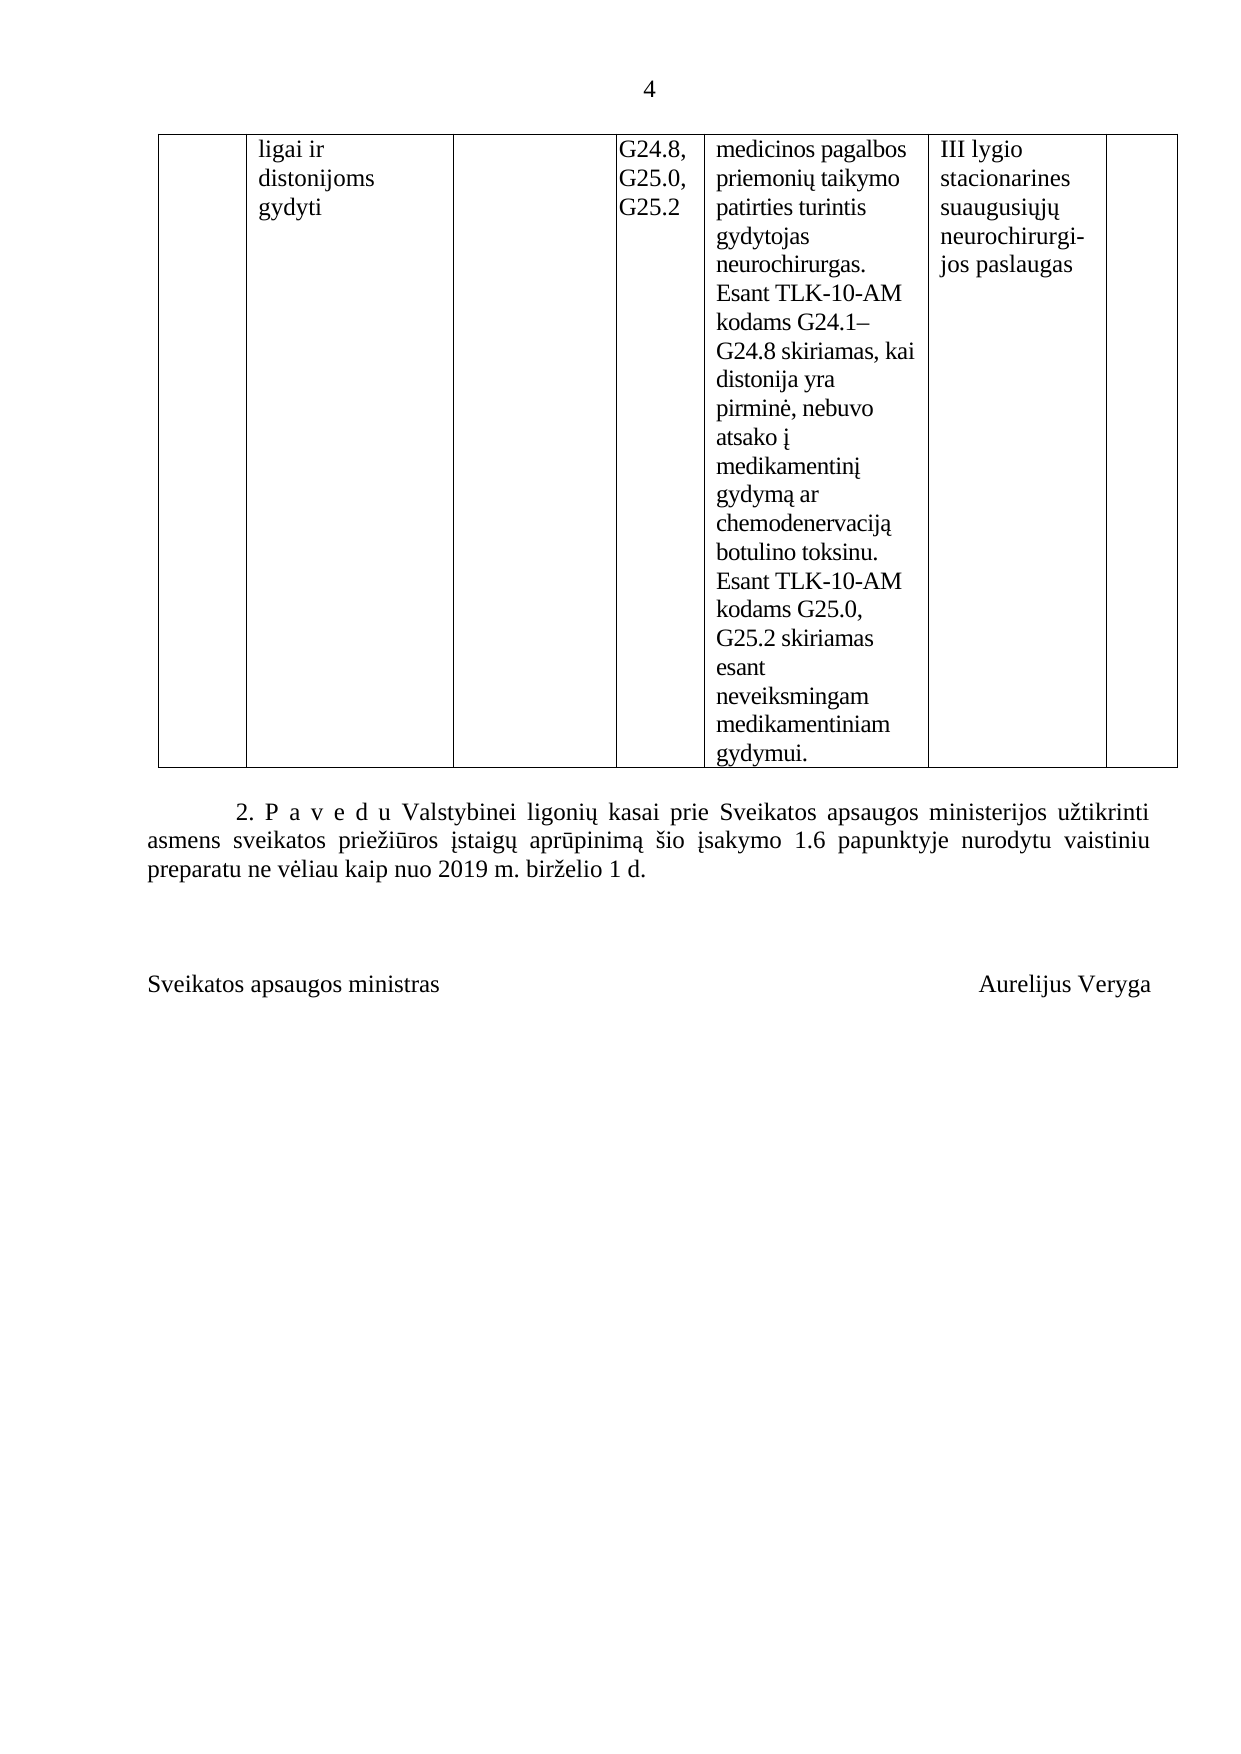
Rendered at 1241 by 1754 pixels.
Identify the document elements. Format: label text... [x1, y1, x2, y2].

table_header G24.8, G25.0, G25.2 [617, 135, 704, 767]
table_header III lygio stacionarines suaugusiųjų neurochirurgi-jos paslaugas [929, 135, 1106, 767]
table_header [454, 135, 616, 767]
table_header [1107, 135, 1177, 767]
text 2. P a v e d u Valstybinei ligonių kasai prie Sveikatos apsaugos ministerijos užtikrinti asmens sveikatos priežiūros įstaigų aprūpinimą šio įsakymo 1.6 papunktyje nurodytu vaistiniu preparatu ne vėliau kaip nuo 2019 m. birželio 1 d. [147, 797, 1151, 883]
text Sveikatos apsaugos ministras Aurelijus Veryga [147, 969, 1152, 998]
table_header [159, 135, 246, 767]
table_header medicinos pagalbos priemonių taikymo patirties turintis gydytojas neurochirurgas. Esant TLK-10-AM kodams G24.1–G24.8 skiriamas, kai distonija yra pirminė, nebuvo atsako į medikamentinį gydymą ar chemodenervaciją botulino toksinu. Esant TLK-10-AM kodams G25.0, G25.2 skiriamas esant neveiksmingam medikamentiniam gydymui. [705, 135, 928, 767]
table_header ligai ir distonijoms gydyti [247, 135, 453, 767]
